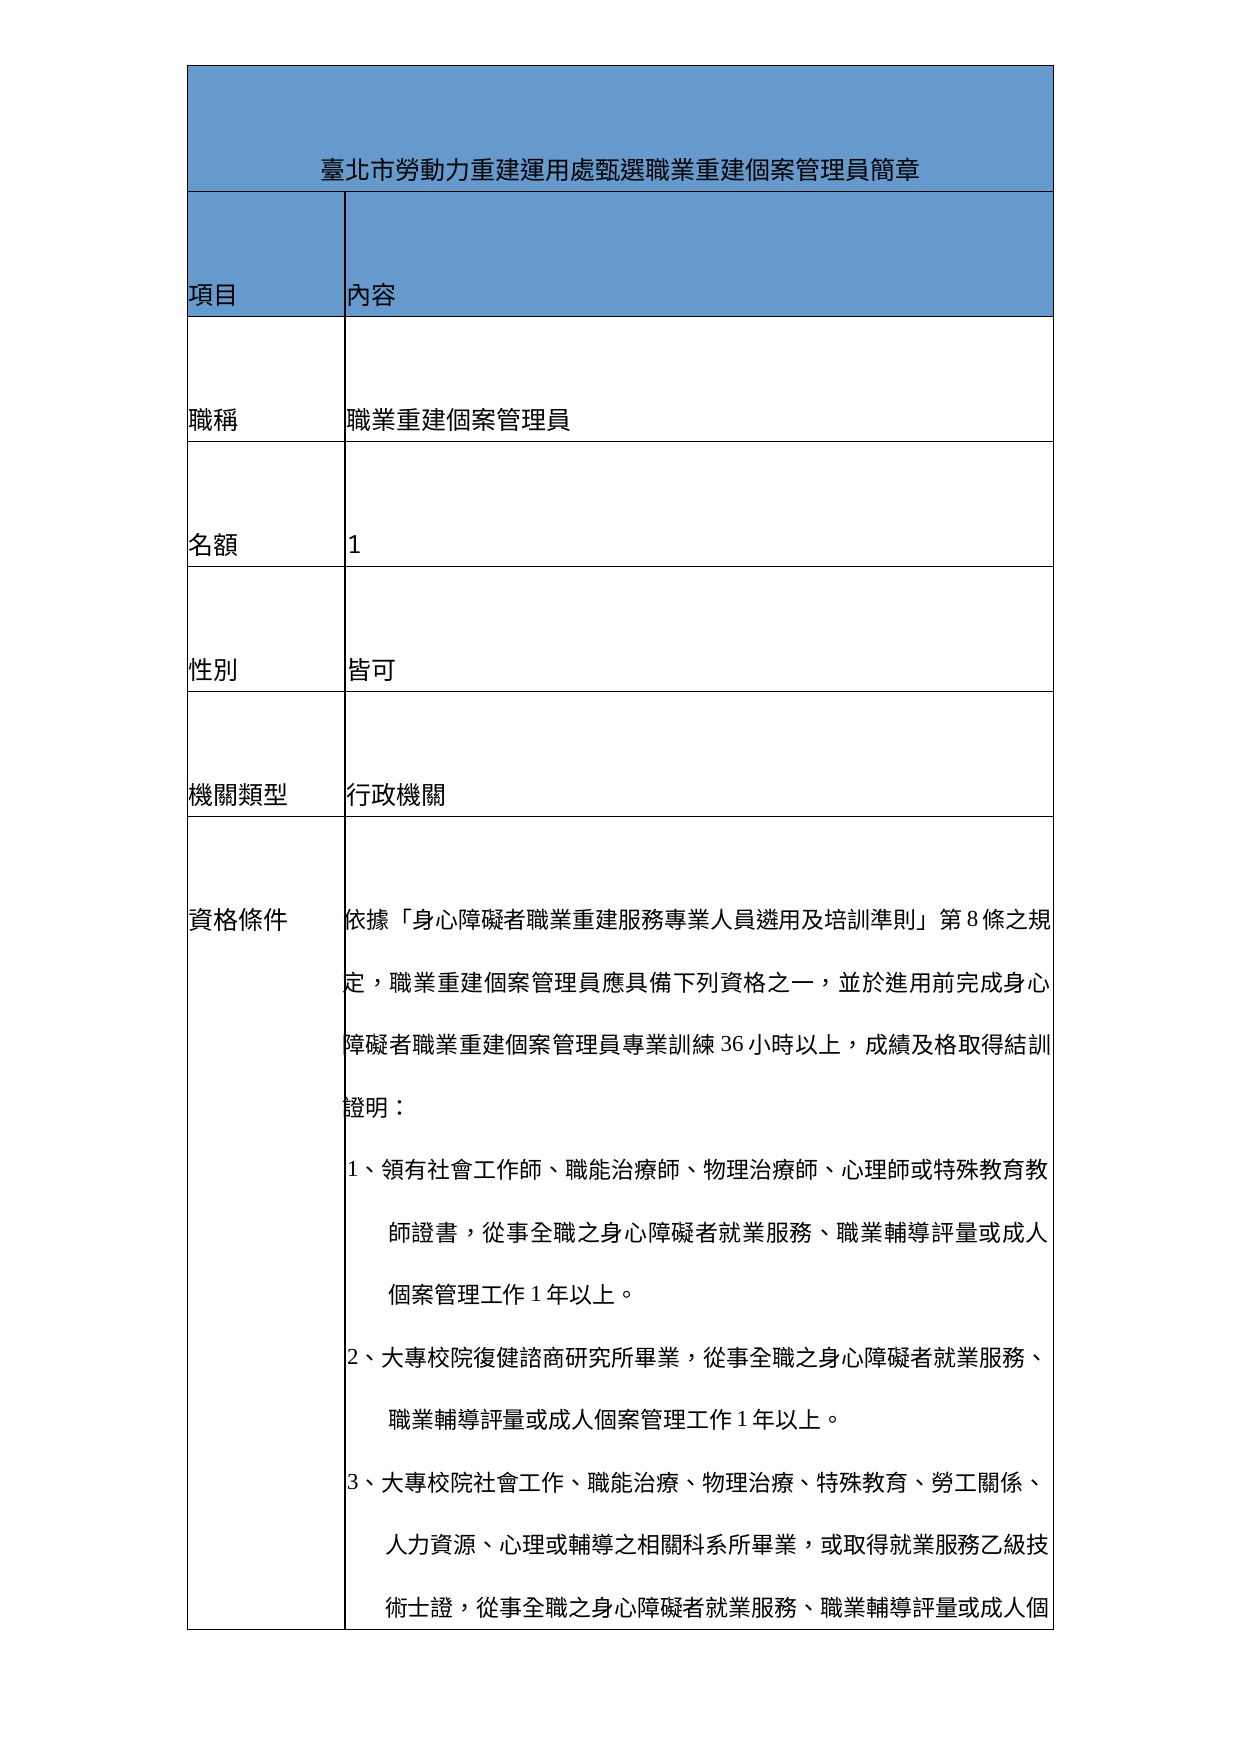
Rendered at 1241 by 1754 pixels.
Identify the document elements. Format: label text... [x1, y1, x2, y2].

table_cell 職業重建個案管理員 [346, 317, 1053, 441]
table_cell 名額 [188, 442, 344, 566]
table_cell 1 [346, 442, 1053, 566]
table_cell 皆可 [346, 567, 1053, 691]
table_cell 項目 [188, 192, 344, 316]
table_cell 內容 [346, 192, 1053, 316]
table_cell 依據「身心障礙者職業重建服務專業人員遴用及培訓準則」第8條之規定，職業重建個案管理員應具備下列資格之一，並於進用前完成身心障礙者職業重建個案管理員專業訓練36小時以上，成績及格取得結訓證明： 1、領有社會工作師、職能治療師、物理治療師、心理師或特殊教育教師證書，從事全職之身心障礙者就業服務、職業輔導評量或成人個案管理工作1年以上。 2、大專校院復健諮商研究所畢業，從事全職之身心障礙者就業服務、職業輔導評量或成人個案管理工作1年以上。 3、大專校院社會工作、職能治療、物理治療、特殊教育、勞工關係、人力資源、心理或輔導之相關科系所畢業，或取得就業服務乙級技術士證，從事全職之身心障礙者就業服務、職業輔導評量或成人個案管理工作2年以上。 [346, 817, 1053, 1628]
table_cell 機關類型 [188, 692, 344, 816]
table_cell 資格條件 [188, 817, 344, 1628]
table_cell 行政機關 [346, 692, 1053, 816]
table_cell 性別 [188, 567, 344, 691]
table_header 臺北市勞動力重建運用處甄選職業重建個案管理員簡章 [188, 66, 1053, 191]
table_cell 職稱 [188, 317, 344, 441]
